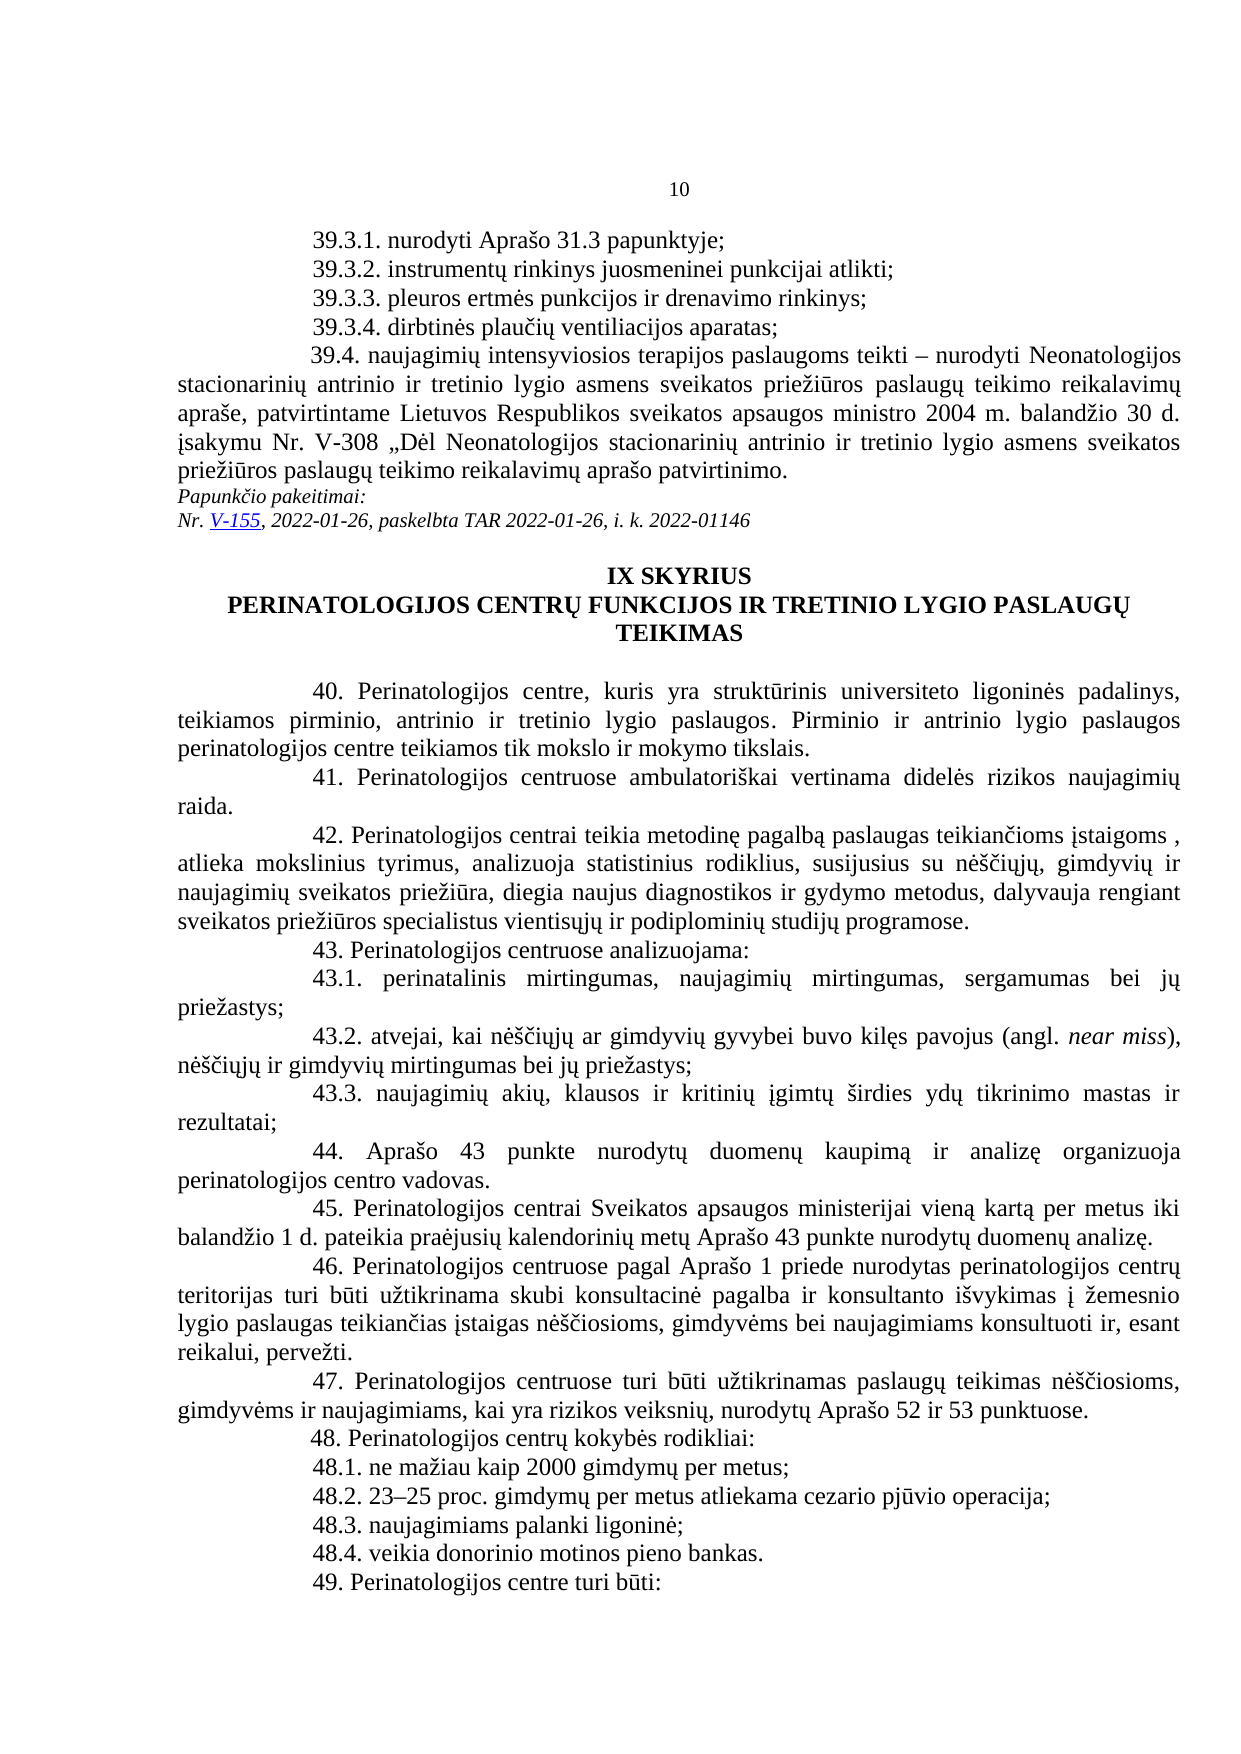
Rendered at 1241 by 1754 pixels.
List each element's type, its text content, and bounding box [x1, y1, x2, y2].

text 43.2. atvejai, kai nėščiųjų ar gimdyvių gyvybei buvo kilęs pavojus (angl. near miss), nėščiųjų ir gimdyvių mirtingumas bei jų priežastys; [177, 1021, 1181, 1078]
text 46. Perinatologijos centruose pagal Aprašo 1 priede nurodytas perinatologijos centrų teritorijas turi būti užtikrinama skubi konsultacinė pagalba ir konsultanto išvykimas į žemesnio lygio paslaugas teikiančias įstaigas nėščiosioms, gimdyvėms bei naujagimiams konsultuoti ir, esant reikalui, pervežti. [177, 1251, 1181, 1366]
text 43. Perinatologijos centruose analizuojama: [177, 935, 1181, 963]
text 47. Perinatologijos centruose turi būti užtikrinamas paslaugų teikimas nėščiosioms, gimdyvėms ir naujagimiams, kai yra rizikos veiksnių, nurodytų Aprašo 52 ir 53 punktuose. [177, 1366, 1181, 1423]
text 48. Perinatologijos centrų kokybės rodikliai: [177, 1423, 1181, 1452]
text 39.4. naujagimių intensyviosios terapijos paslaugoms teikti – nurodyti Neonatologijos stacionarinių antrinio ir tretinio lygio asmens sveikatos priežiūros paslaugų teikimo reikalavimų apraše, patvirtintame Lietuvos Respublikos sveikatos apsaugos ministro 2004 m. balandžio 30 d. įsakymu Nr. V-308 „Dėl Neonatologijos stacionarinių antrinio ir tretinio lygio asmens sveikatos priežiūros paslaugų teikimo reikalavimų aprašo patvirtinimo. [177, 340, 1181, 484]
text 39.3.2. instrumentų rinkinys juosmeninei punkcijai atlikti; [177, 254, 1181, 283]
text 43.1. perinatalinis mirtingumas, naujagimių mirtingumas, sergamumas bei jų priežastys; [177, 963, 1181, 1021]
text PERINATOLOGIJOS CENTRŲ FUNKCIJOS IR TRETINIO LYGIO paslaugŲ teikimas [177, 590, 1181, 647]
text 39.3.4. dirbtinės plaučių ventiliacijos aparatas; [177, 312, 1181, 340]
text 48.3. naujagimiams palanki ligoninė; [312, 1510, 1181, 1538]
text 45. Perinatologijos centrai Sveikatos apsaugos ministerijai vieną kartą per metus iki balandžio 1 d. pateikia praėjusių kalendorinių metų Aprašo 43 punkte nurodytų duomenų analizę. [177, 1193, 1181, 1251]
text 44. Aprašo 43 punkte nurodytų duomenų kaupimą ir analizę organizuoja perinatologijos centro vadovas. [177, 1136, 1181, 1193]
text 48.2. 23–25 proc. gimdymų per metus atliekama cezario pjūvio operacija; [177, 1481, 1181, 1510]
text Papunkčio pakeitimai: [177, 484, 1181, 508]
text 39.3.3. pleuros ertmės punkcijos ir drenavimo rinkinys; [177, 283, 1181, 312]
text 42. Perinatologijos centrai teikia metodinę pagalbą paslaugas teikiančioms įstaigoms , atlieka mokslinius tyrimus, analizuoja statistinius rodiklius, susijusius su nėščiųjų, gimdyvių ir naujagimių sveikatos priežiūra, diegia naujus diagnostikos ir gydymo metodus, dalyvauja rengiant sveikatos priežiūros specialistus vientisųjų ir podiplominių studijų programose. [177, 820, 1181, 935]
text 49. Perinatologijos centre turi būti: [312, 1567, 1181, 1596]
text 39.3.1. nurodyti Aprašo 31.3 papunktyje; [177, 225, 1181, 254]
text Nr. V-155, 2022-01-26, paskelbta TAR 2022-01-26, i. k. 2022-01146 [177, 508, 1181, 532]
text 41. Perinatologijos centruose ambulatoriškai vertinama didelės rizikos naujagimių raida. [177, 762, 1181, 820]
text IX skyrius [177, 561, 1181, 590]
text 48.1. ne mažiau kaip 2000 gimdymų per metus; [312, 1452, 1181, 1481]
text 48.4. veikia donorinio motinos pieno bankas. [312, 1538, 1181, 1567]
text 40. Perinatologijos centre, kuris yra struktūrinis universiteto ligoninės padalinys, teikiamos pirminio, antrinio ir tretinio lygio paslaugos. Pirminio ir antrinio lygio paslaugos perinatologijos centre teikiamos tik mokslo ir mokymo tikslais. [177, 676, 1181, 762]
text 43.3. naujagimių akių, klausos ir kritinių įgimtų širdies ydų tikrinimo mastas ir rezultatai; [177, 1078, 1181, 1136]
